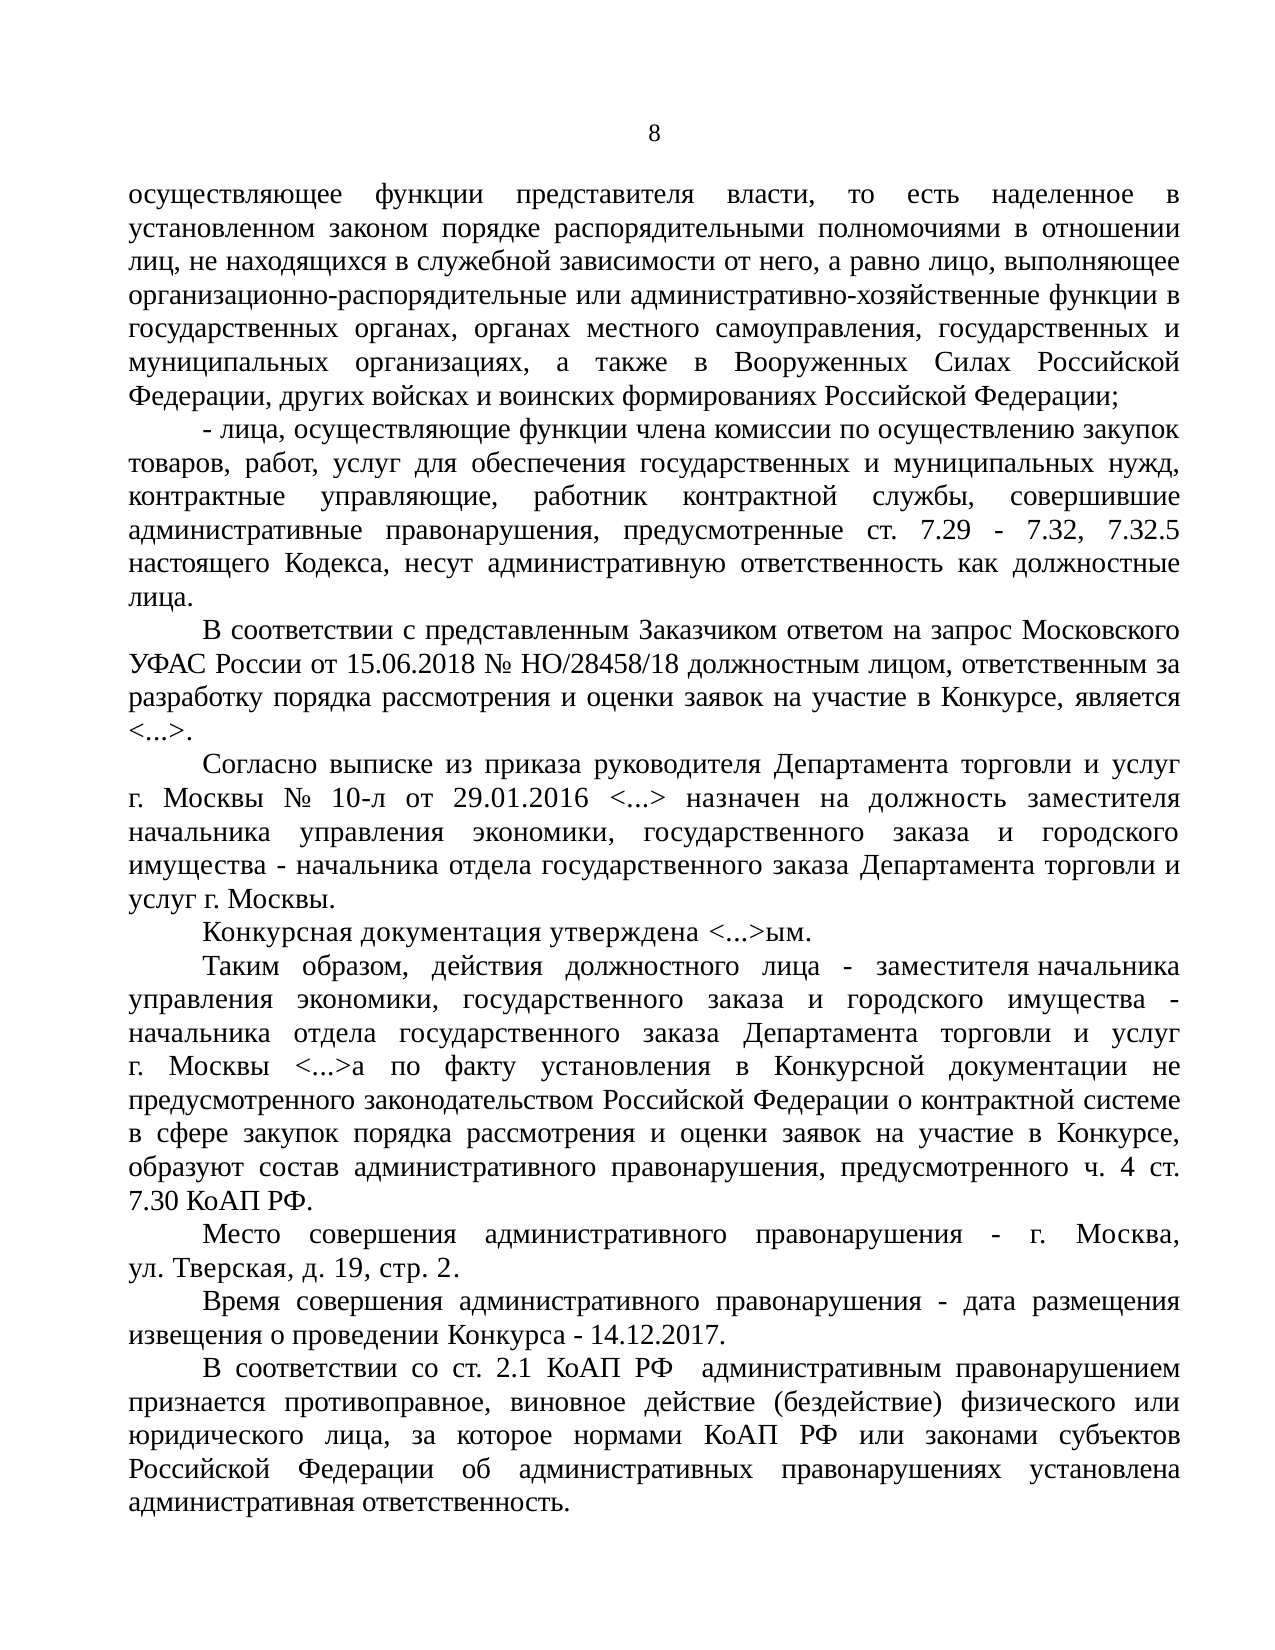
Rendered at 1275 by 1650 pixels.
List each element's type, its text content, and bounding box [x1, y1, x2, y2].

text Согласно выписке из приказа руководителя Департамента торговли и услуг г. Москвы № 10-л от 29.01.2016 <...> назначен на должность заместителя начальника управления экономики, государственного заказа и городского имущества - начальника отдела государственного заказа Департамента торговли и услуг г. Москвы. [128, 747, 1181, 914]
text Место совершения административного правонарушения - г. Москва, ул. Тверская, д. 19, стр. 2. [128, 1216, 1181, 1283]
text В соответствии с представленным Заказчиком ответом на запрос Московского УФАС России от 15.06.2018 № НО/28458/18 должностным лицом, ответственным за разработку порядка рассмотрения и оценки заявок на участие в Конкурсе, является <...>. [128, 612, 1181, 747]
text Время совершения административного правонарушения - дата размещения извещения о проведении Конкурса - 14.12.2017. [128, 1283, 1181, 1350]
text осуществляющее функции представителя власти, то есть наделенное в установленном законом порядке распорядительными полномочиями в отношении лиц, не находящихся в служебной зависимости от него, а равно лицо, выполняющее организационно-распорядительные или административно-хозяйственные функции в государственных органах, органах местного самоуправления, государственных и муниципальных организациях, а также в Вооруженных Силах Российской Федерации, других войсках и воинских формированиях Российской Федерации; [128, 176, 1181, 411]
text В соответствии со ст. 2.1 КоАП РФ административным правонарушением признается противоправное, виновное действие (бездействие) физического или юридического лица, за которое нормами КоАП РФ или законами субъектов Российской Федерации об административных правонарушениях установлена административная ответственность. [128, 1350, 1181, 1518]
text - лица, осуществляющие функции члена комиссии по осуществлению закупок товаров, работ, услуг для обеспечения государственных и муниципальных нужд, контрактные управляющие, работник контрактной службы, совершившие административные правонарушения, предусмотренные ст. 7.29 - 7.32, 7.32.5 настоящего Кодекса, несут административную ответственность как должностные лица. [128, 411, 1181, 612]
text Таким образом, действия должностного лица - заместителя начальника управления экономики, государственного заказа и городского имущества - начальника отдела государственного заказа Департамента торговли и услуг г. Москвы <...>а по факту установления в Конкурсной документации не предусмотренного законодательством Российской Федерации о контрактной системе в сфере закупок порядка рассмотрения и оценки заявок на участие в Конкурсе, образуют состав административного правонарушения, предусмотренного ч. 4 ст. 7.30 КоАП РФ. [128, 948, 1181, 1216]
text Конкурсная документация утверждена <...>ым. [128, 914, 1181, 948]
